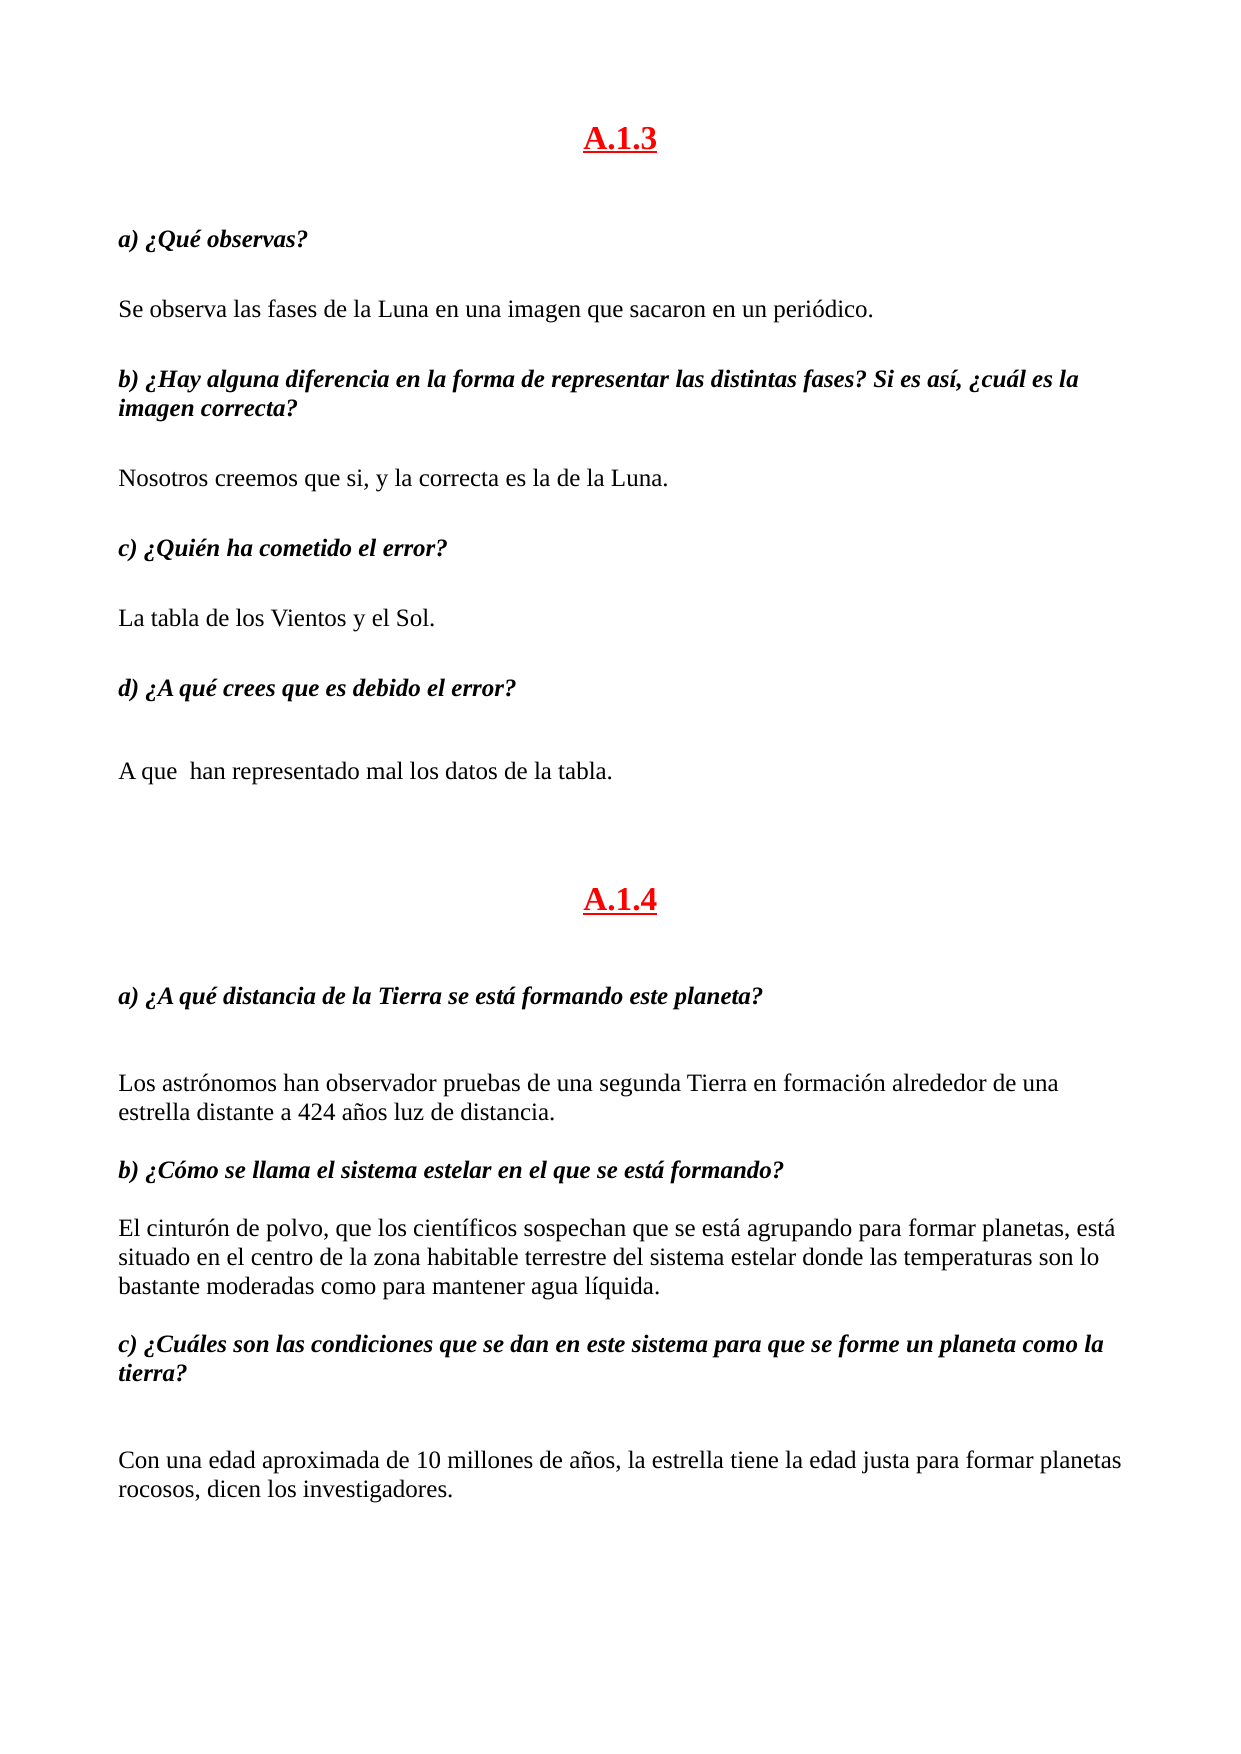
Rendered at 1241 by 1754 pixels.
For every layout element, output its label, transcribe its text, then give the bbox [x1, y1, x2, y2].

text c) ¿Quién ha cometido el error? [118, 504, 1122, 591]
text Los astrónomos han observador pruebas de una segunda Tierra en formación alrededor de una estrella distante a 424 años luz de distancia. [118, 1068, 1122, 1126]
text a) ¿Qué observas? [118, 224, 1122, 282]
text [118, 1590, 1122, 1619]
text b) ¿Cómo se llama el sistema estelar en el que se está formando? [118, 1155, 1122, 1184]
text Nosotros creemos que si, y la correcta es la de la Luna. [118, 463, 1122, 492]
text A que han representado mal los datos de la tabla. [118, 756, 1122, 784]
text b) ¿Hay alguna diferencia en la forma de representar las distintas fases? Si es así, ¿cuál es la imagen correcta? [118, 336, 1122, 451]
text La tabla de los Vientos y el Sol. [118, 603, 1122, 632]
text d) ¿A qué crees que es debido el error? [118, 644, 1122, 702]
text A.1.3 [118, 118, 1122, 156]
text Se observa las fases de la Luna en una imagen que sacaron en un periódico. [118, 294, 1122, 323]
text A.1.4 [118, 879, 1122, 918]
text Con una edad aproximada de 10 millones de años, la estrella tiene la edad justa para formar planetas rocosos, dicen los investigadores. [118, 1445, 1122, 1502]
text c) ¿Cuáles son las condiciones que se dan en este sistema para que se forme un planeta como la tierra? [118, 1329, 1122, 1415]
text El cinturón de polvo, que los científicos sospechan que se está agrupando para formar planetas, está situado en el centro de la zona habitable terrestre del sistema estelar donde las temperaturas son lo bastante moderadas como para mantener agua líquida. [118, 1213, 1122, 1300]
text a) ¿A qué distancia de la Tierra se está formando este planeta? [118, 981, 1122, 1039]
